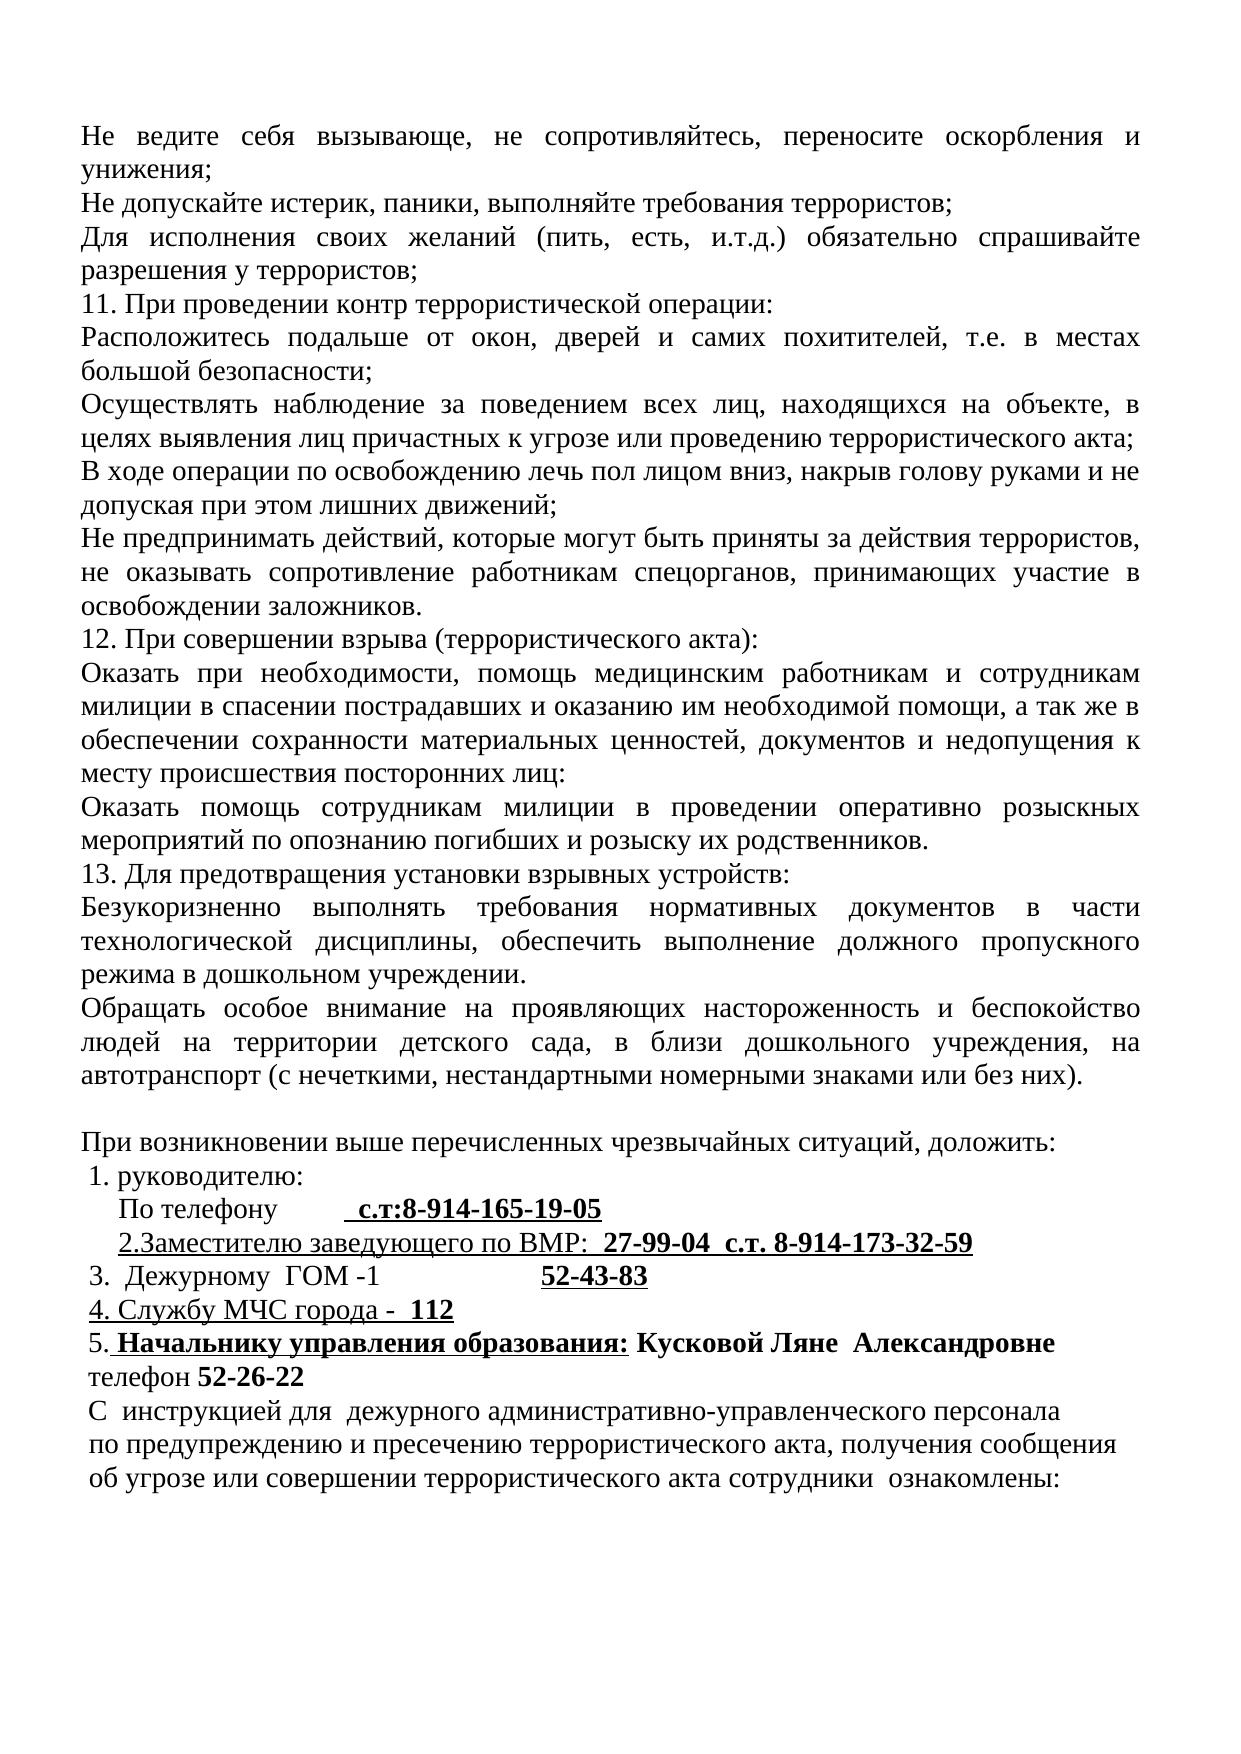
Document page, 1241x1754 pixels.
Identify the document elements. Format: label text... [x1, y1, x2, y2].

text При возникновении выше перечисленных чрезвычайных ситуаций, доложить: [81, 1124, 1141, 1158]
text В ходе операции по освобождению лечь пол лицом вниз, накрыв голову руками и не допуская при этом лишних движений; [81, 453, 1141, 521]
text Не ведите себя вызывающе, не сопротивляйтесь, переносите оскорбления и унижения; [81, 118, 1141, 185]
text 12. При совершении взрыва (террористического акта): [81, 621, 1141, 655]
text 5. Начальнику управления образования: Кусковой Ляне Александровне [81, 1326, 1141, 1359]
text По телефону с.т:8-914-165-19-05 [118, 1191, 1122, 1225]
text Расположитесь подальше от окон, дверей и самих похитителей, т.е. в местах большой безопасности; [81, 319, 1141, 386]
text Обращать особое внимание на проявляющих настороженность и беспокойство людей на территории детского сада, в близи дошкольного учреждения, на автотранспорт (с нечеткими, нестандартными номерными знаками или без них). [81, 990, 1141, 1091]
text 13. Для предотвращения установки взрывных устройств: [81, 856, 1141, 889]
text 1. руководителю: [81, 1158, 1141, 1191]
text 3. Дежурному ГОМ -1 52-43-83 [88, 1258, 1122, 1292]
text Не предпринимать действий, которые могут быть приняты за действия террористов, не оказывать сопротивление работникам спецорганов, принимающих участие в освобождении заложников. [81, 521, 1141, 621]
text Оказать помощь сотрудникам милиции в проведении оперативно розыскных мероприятий по опознанию погибших и розыску их родственников. [81, 789, 1141, 856]
text С инструкцией для дежурного административно-управленческого персонала [81, 1393, 1141, 1426]
text Безукоризненно выполнять требования нормативных документов в части технологической дисциплины, обеспечить выполнение должного пропускного режима в дошкольном учреждении. [81, 889, 1141, 990]
text Не допускайте истерик, паники, выполняйте требования террористов; [81, 185, 1141, 219]
text 4. Службу МЧС города - 112 [88, 1292, 1122, 1326]
text 11. При проведении контр террористической операции: [81, 286, 1141, 319]
text Для исполнения своих желаний (пить, есть, и.т.д.) обязательно спрашивайте разрешения у террористов; [81, 219, 1141, 286]
text телефон 52-26-22 [81, 1359, 1141, 1393]
text Оказать при необходимости, помощь медицинским работникам и сотрудникам милиции в спасении пострадавших и оказанию им необходимой помощи, а так же в обеспечении сохранности материальных ценностей, документов и недопущения к месту происшествия посторонних лиц: [81, 655, 1141, 789]
text по предупреждению и пресечению террористического акта, получения сообщения об угрозе или совершении террористического акта сотрудники ознакомлены: [88, 1426, 1122, 1493]
text Осуществлять наблюдение за поведением всех лиц, находящихся на объекте, в целях выявления лиц причастных к угрозе или проведению террористического акта; [81, 386, 1141, 453]
text 2.Заместителю заведующего по ВМР: 27-99-04 с.т. 8-914-173-32-59 [118, 1225, 1122, 1258]
